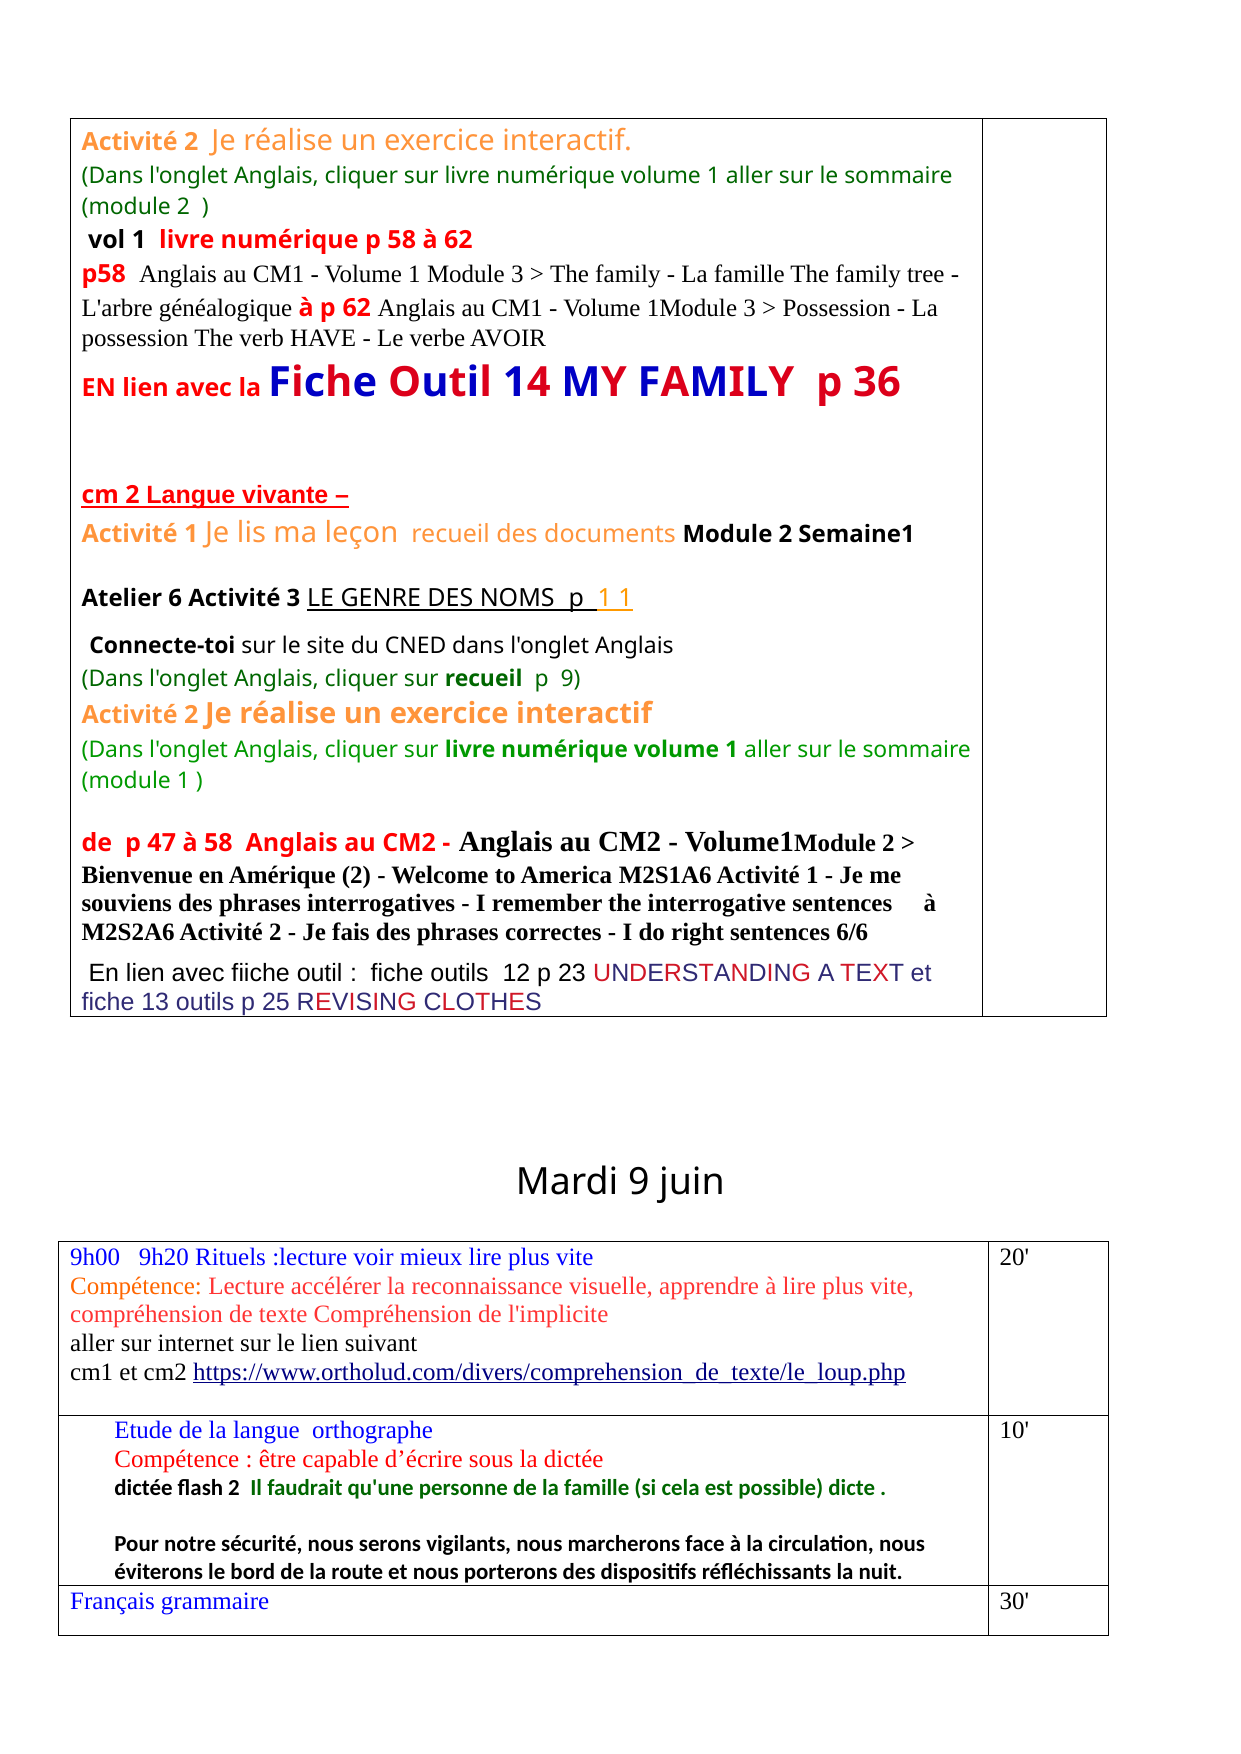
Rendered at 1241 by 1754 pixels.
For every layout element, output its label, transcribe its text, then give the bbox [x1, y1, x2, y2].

table_cell Français grammaire [59, 1586, 988, 1635]
table_cell Activité 2 Je réalise un exercice interactif. (Dans l'onglet Anglais, cliquer sur livre numérique volume 1 aller sur le sommaire (module 2 ) vol 1 livre numérique p 58 à 62 p58 Anglais au CM1 - Volume 1 Module 3 > The family - La famille The family tree - L'arbre généalogique à p 62 Anglais au CM1 - Volume 1Module 3 > Possession - La possession The verb HAVE - Le verbe AVOIR EN lien avec la Fiche Outil 14 MY FAMILY p 36 cm 2 Langue vivante – Activité 1 Je lis ma leçon recueil des documents Module 2 Semaine1 Atelier 6 Activité 3 LE GENRE DES NOMS p 1 1 Connecte-toi sur le site du CNED dans l'onglet Anglais (Dans l'onglet Anglais, cliquer sur recueil p 9) Activité 2 Je réalise un exercice interactif (Dans l'onglet Anglais, cliquer sur livre numérique volume 1 aller sur le sommaire (module 1 ) de p 47 à 58 Anglais au CM2 - Anglais au CM2 - Volume1Module 2 > Bienvenue en Amérique (2) - Welcome to America M2S1A6 Activité 1 - Je me souviens des phrases interrogatives - I remember the interrogative sentences à M2S2A6 Activité 2 - Je fais des phrases correctes - I do right sentences 6/6 En lien avec fiiche outil : fiche outils 12 p 23 UNDERSTANDING A TEXT et fiche 13 outils p 25 REVISING CLOTHES [71, 119, 982, 1016]
table_cell 30' [989, 1586, 1108, 1635]
text Mardi 9 juin [118, 1154, 1122, 1206]
table_header 9h00 9h20 Rituels :lecture voir mieux lire plus vite Compétence: Lecture accélérer la reconnaissance visuelle, apprendre à lire plus vite, compréhension de texte Compréhension de l'implicite aller sur internet sur le lien suivant cm1 et cm2 https://www.ortholud.com/divers/comprehension_de_texte/le_loup.php [59, 1242, 988, 1414]
table_header 20' [989, 1242, 1108, 1414]
table_cell [983, 119, 1106, 1016]
table_cell 10' [989, 1416, 1108, 1585]
table_cell Etude de la langue orthographe Compétence : être capable d’écrire sous la dictée dictée flash 2 Il faudrait qu'une personne de la famille (si cela est possible) dicte . Pour notre sécurité, nous serons vigilants, nous marcherons face à la circulation, nous éviterons le bord de la route et nous porterons des dispositifs réfléchissants la nuit. [59, 1416, 988, 1585]
